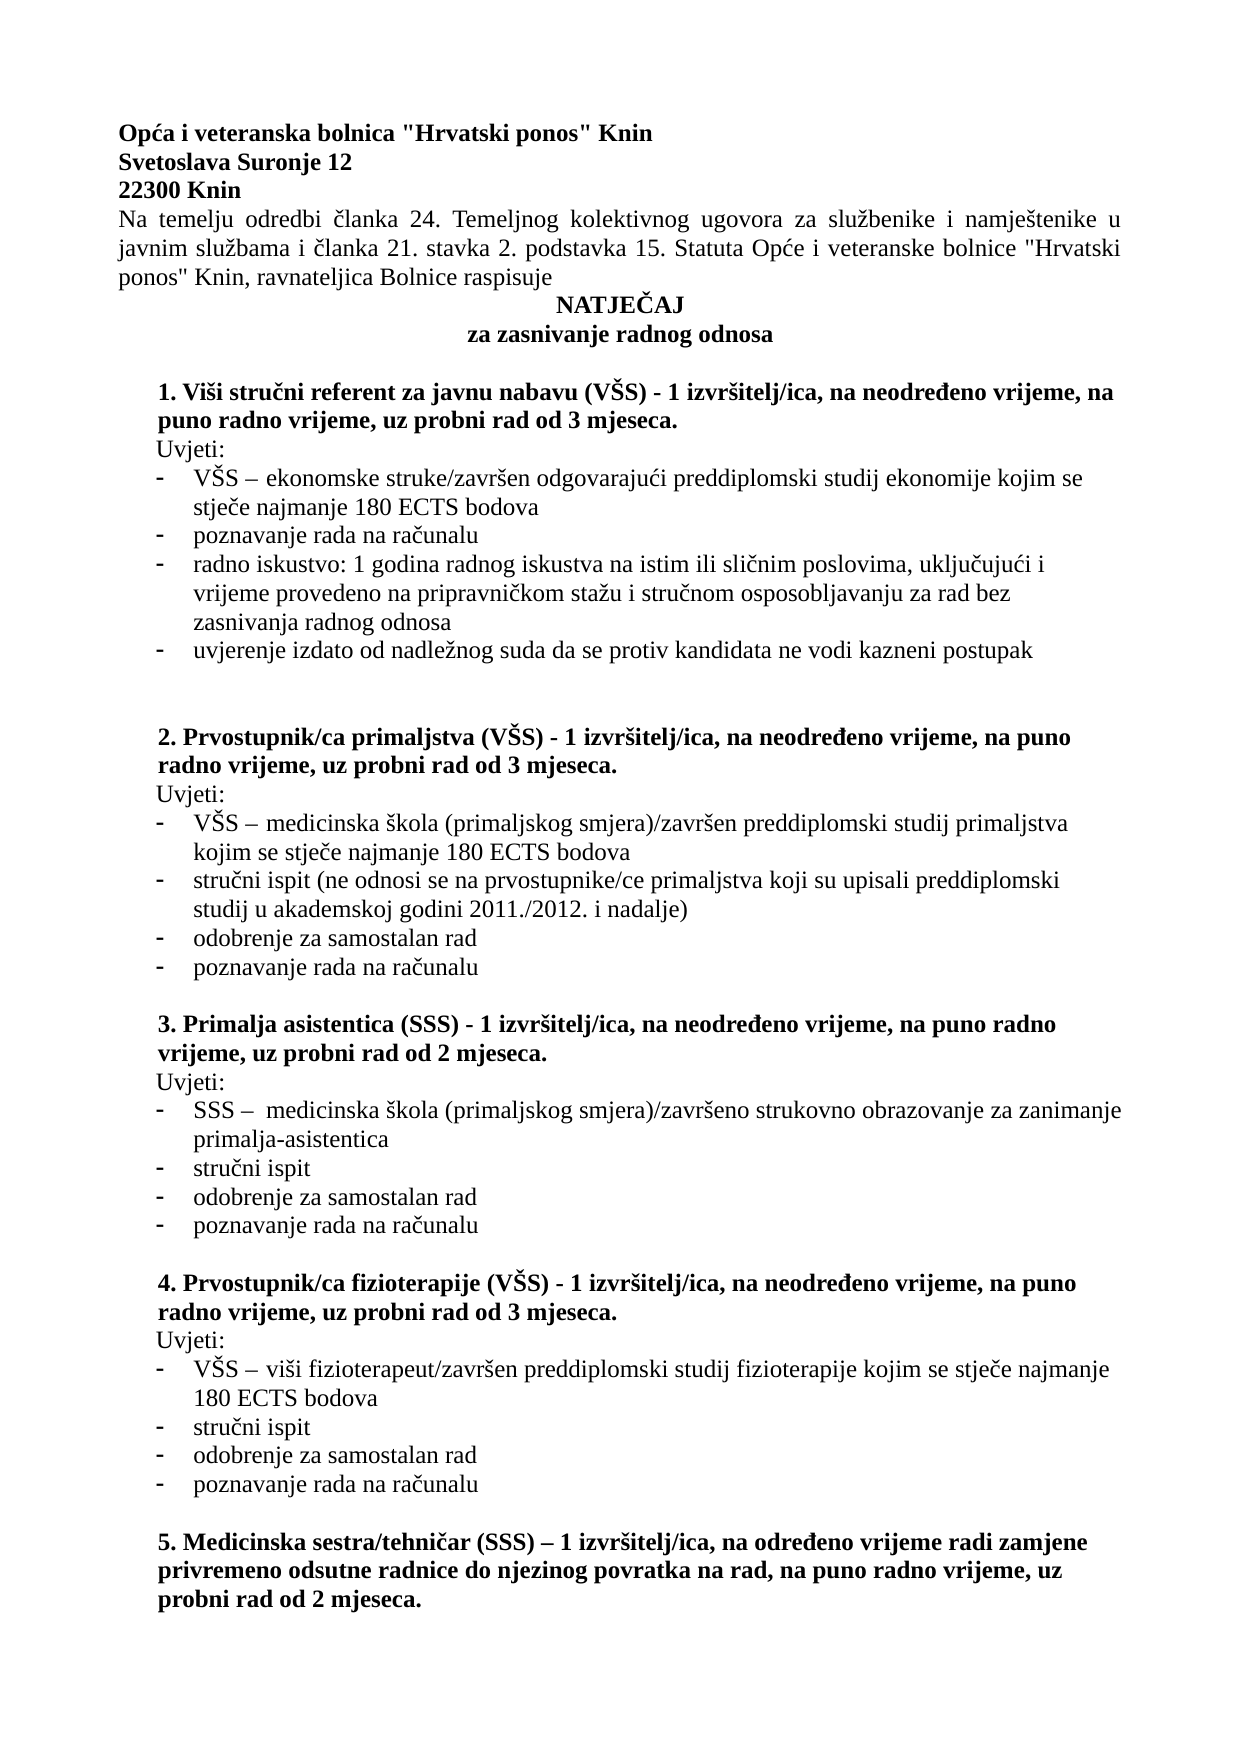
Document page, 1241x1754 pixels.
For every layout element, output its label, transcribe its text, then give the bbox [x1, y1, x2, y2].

text 22300 Knin [118, 176, 1122, 204]
list VŠS – viši fizioterapeut/završen preddiplomski studij fizioterapije kojim se stječe najmanje 180 ECTS bodova [156, 1354, 1122, 1412]
list poznavanje rada na računalu [156, 521, 1122, 549]
list uvjerenje izdato od nadležnog suda da se protiv kandidata ne vodi kazneni postupak [156, 636, 1122, 664]
text Uvjeti: [118, 779, 1122, 808]
text Opća i veteranska bolnica "Hrvatski ponos" Knin [118, 118, 1122, 147]
list VŠS – ekonomske struke/završen odgovarajući preddiplomski studij ekonomije kojim se stječe najmanje 180 ECTS bodova [156, 463, 1122, 521]
list poznavanje rada na računalu [156, 1469, 1122, 1498]
list odobrenje za samostalan rad [156, 923, 1122, 952]
text 1. Viši stručni referent za javnu nabavu (VŠS) - 1 izvršitelj/ica, na neodređeno vrijeme, na puno radno vrijeme, uz probni rad od 3 mjeseca. [158, 377, 1122, 434]
text Uvjeti: [118, 434, 1122, 463]
text Na temelju odredbi članka 24. Temeljnog kolektivnog ugovora za službenike i namještenike u javnim službama i članka 21. stavka 2. podstavka 15. Statuta Opće i veteranske bolnice "Hrvatski ponos" Knin, ravnateljica Bolnice raspisuje [118, 204, 1122, 291]
list VŠS – medicinska škola (primaljskog smjera)/završen preddiplomski studij primaljstva kojim se stječe najmanje 180 ECTS bodova [156, 808, 1122, 866]
text 3. Primalja asistentica (SSS) - 1 izvršitelj/ica, na neodređeno vrijeme, na puno radno vrijeme, uz probni rad od 2 mjeseca. [158, 1009, 1122, 1067]
list odobrenje za samostalan rad [156, 1441, 1122, 1469]
text za zasnivanje radnog odnosa [118, 319, 1122, 348]
list SSS – medicinska škola (primaljskog smjera)/završeno strukovno obrazovanje za zanimanje primalja-asistentica [156, 1096, 1122, 1153]
text 5. Medicinska sestra/tehničar (SSS) – 1 izvršitelj/ica, na određeno vrijeme radi zamjene privremeno odsutne radnice do njezinog povratka na rad, na puno radno vrijeme, uz probni rad od 2 mjeseca. [158, 1527, 1122, 1613]
text Svetoslava Suronje 12 [118, 147, 1122, 176]
list stručni ispit [156, 1412, 1122, 1441]
list poznavanje rada na računalu [156, 1211, 1122, 1239]
text NATJEČAJ [118, 291, 1122, 319]
list radno iskustvo: 1 godina radnog iskustva na istim ili sličnim poslovima, uključujući i vrijeme provedeno na pripravničkom stažu i stručnom osposobljavanju za rad bez zasnivanja radnog odnosa [156, 549, 1122, 636]
list stručni ispit (ne odnosi se na prvostupnike/ce primaljstva koji su upisali preddiplomski studij u akademskoj godini 2011./2012. i nadalje) [156, 866, 1122, 923]
text 4. Prvostupnik/ca fizioterapije (VŠS) - 1 izvršitelj/ica, na neodređeno vrijeme, na puno radno vrijeme, uz probni rad od 3 mjeseca. [158, 1268, 1122, 1326]
text 2. Prvostupnik/ca primaljstva (VŠS) - 1 izvršitelj/ica, na neodređeno vrijeme, na puno radno vrijeme, uz probni rad od 3 mjeseca. [158, 722, 1122, 779]
list stručni ispit [156, 1153, 1122, 1182]
text Uvjeti: [118, 1326, 1122, 1354]
list poznavanje rada na računalu [156, 952, 1122, 981]
text Uvjeti: [118, 1067, 1122, 1096]
list odobrenje za samostalan rad [156, 1182, 1122, 1211]
